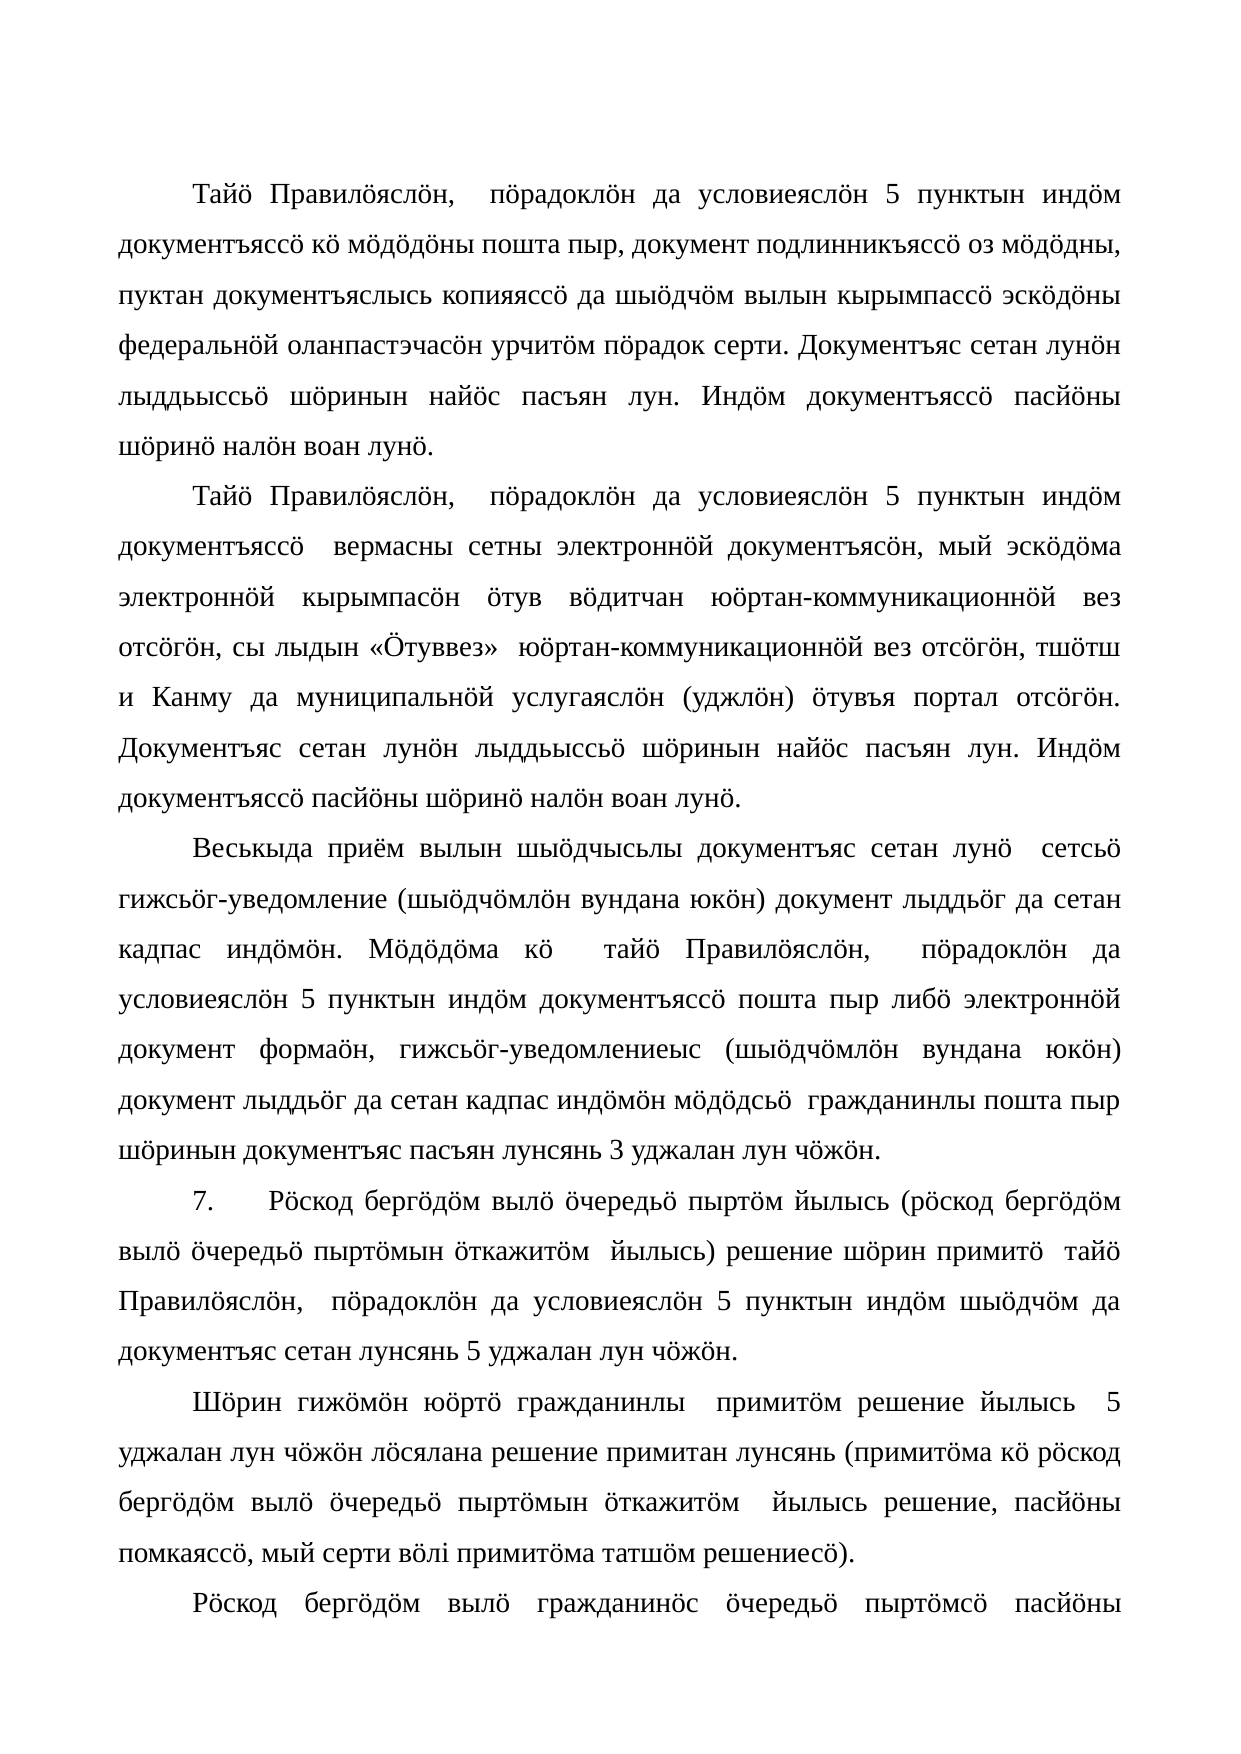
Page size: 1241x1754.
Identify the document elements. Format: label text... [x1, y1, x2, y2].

text Тайӧ Правилӧяслӧн, пӧрадоклӧн да условиеяслӧн 5 пунктын индӧм документъяссӧ вермасны сетны электроннӧй документъясӧн, мый эскӧдӧма электроннӧй кырымпасӧн ӧтув вӧдитчан юӧртан-коммуникационнӧй вез отсӧгӧн, сы лыдын «Ӧтуввез» юӧртан-коммуникационнӧй вез отсӧгӧн, тшӧтш и Канму да муниципальнӧй услугаяслӧн (уджлӧн) ӧтувъя портал отсӧгӧн. Документъяс сетан лунӧн лыддьыссьӧ шӧринын найӧс пасъян лун. Индӧм документъяссӧ пасйӧны шӧринӧ налӧн воан лунӧ. [118, 478, 1122, 814]
text Шӧрин гижӧмӧн юӧртӧ гражданинлы примитӧм решение йылысь 5 уджалан лун чӧжӧн лӧсялана решение примитан лунсянь (примитӧма кӧ рӧскод бергӧдӧм вылӧ ӧчередьӧ пыртӧмын ӧткажитӧм йылысь решение, пасйӧны помкаяссӧ, мый серти вӧлі примитӧма татшӧм решениесӧ). [118, 1384, 1122, 1568]
text Рӧскод бергӧдӧм вылӧ гражданинӧс ӧчередьӧ пыртӧмсӧ пасйӧны [118, 1585, 1122, 1619]
list Рӧскод бергӧдӧм вылӧ ӧчередьӧ пыртӧм йылысь (рӧскод бергӧдӧм вылӧ ӧчередьӧ пыртӧмын ӧткажитӧм йылысь) решение шӧрин примитӧ тайӧ Правилӧяслӧн, пӧрадоклӧн да условиеяслӧн 5 пунктын индӧм шыӧдчӧм да документъяс сетан лунсянь 5 уджалан лун чӧжӧн. [118, 1183, 1122, 1367]
text Тайӧ Правилӧяслӧн, пӧрадоклӧн да условиеяслӧн 5 пунктын индӧм документъяссӧ кӧ мӧдӧдӧны пошта пыр, документ подлинникъяссӧ оз мӧдӧдны, пуктан документъяслысь копияяссӧ да шыӧдчӧм вылын кырымпассӧ эскӧдӧны федеральнӧй оланпастэчасӧн урчитӧм пӧрадок серти. Документъяс сетан лунӧн лыддьыссьӧ шӧринын найӧс пасъян лун. Индӧм документъяссӧ пасйӧны шӧринӧ налӧн воан лунӧ. [118, 176, 1122, 461]
text Веськыда приём вылын шыӧдчысьлы документъяс сетан лунӧ сетсьӧ гижсьӧг-уведомление (шыӧдчӧмлӧн вундана юкӧн) документ лыддьӧг да сетан кадпас индӧмӧн. Мӧдӧдӧма кӧ тайӧ Правилӧяслӧн, пӧрадоклӧн да условиеяслӧн 5 пунктын индӧм документъяссӧ пошта пыр либӧ электроннӧй документ формаӧн, гижсьӧг-уведомлениеыс (шыӧдчӧмлӧн вундана юкӧн) документ лыддьӧг да сетан кадпас индӧмӧн мӧдӧдсьӧ гражданинлы пошта пыр шӧринын документъяс пасъян лунсянь 3 уджалан лун чӧжӧн. [118, 830, 1122, 1166]
